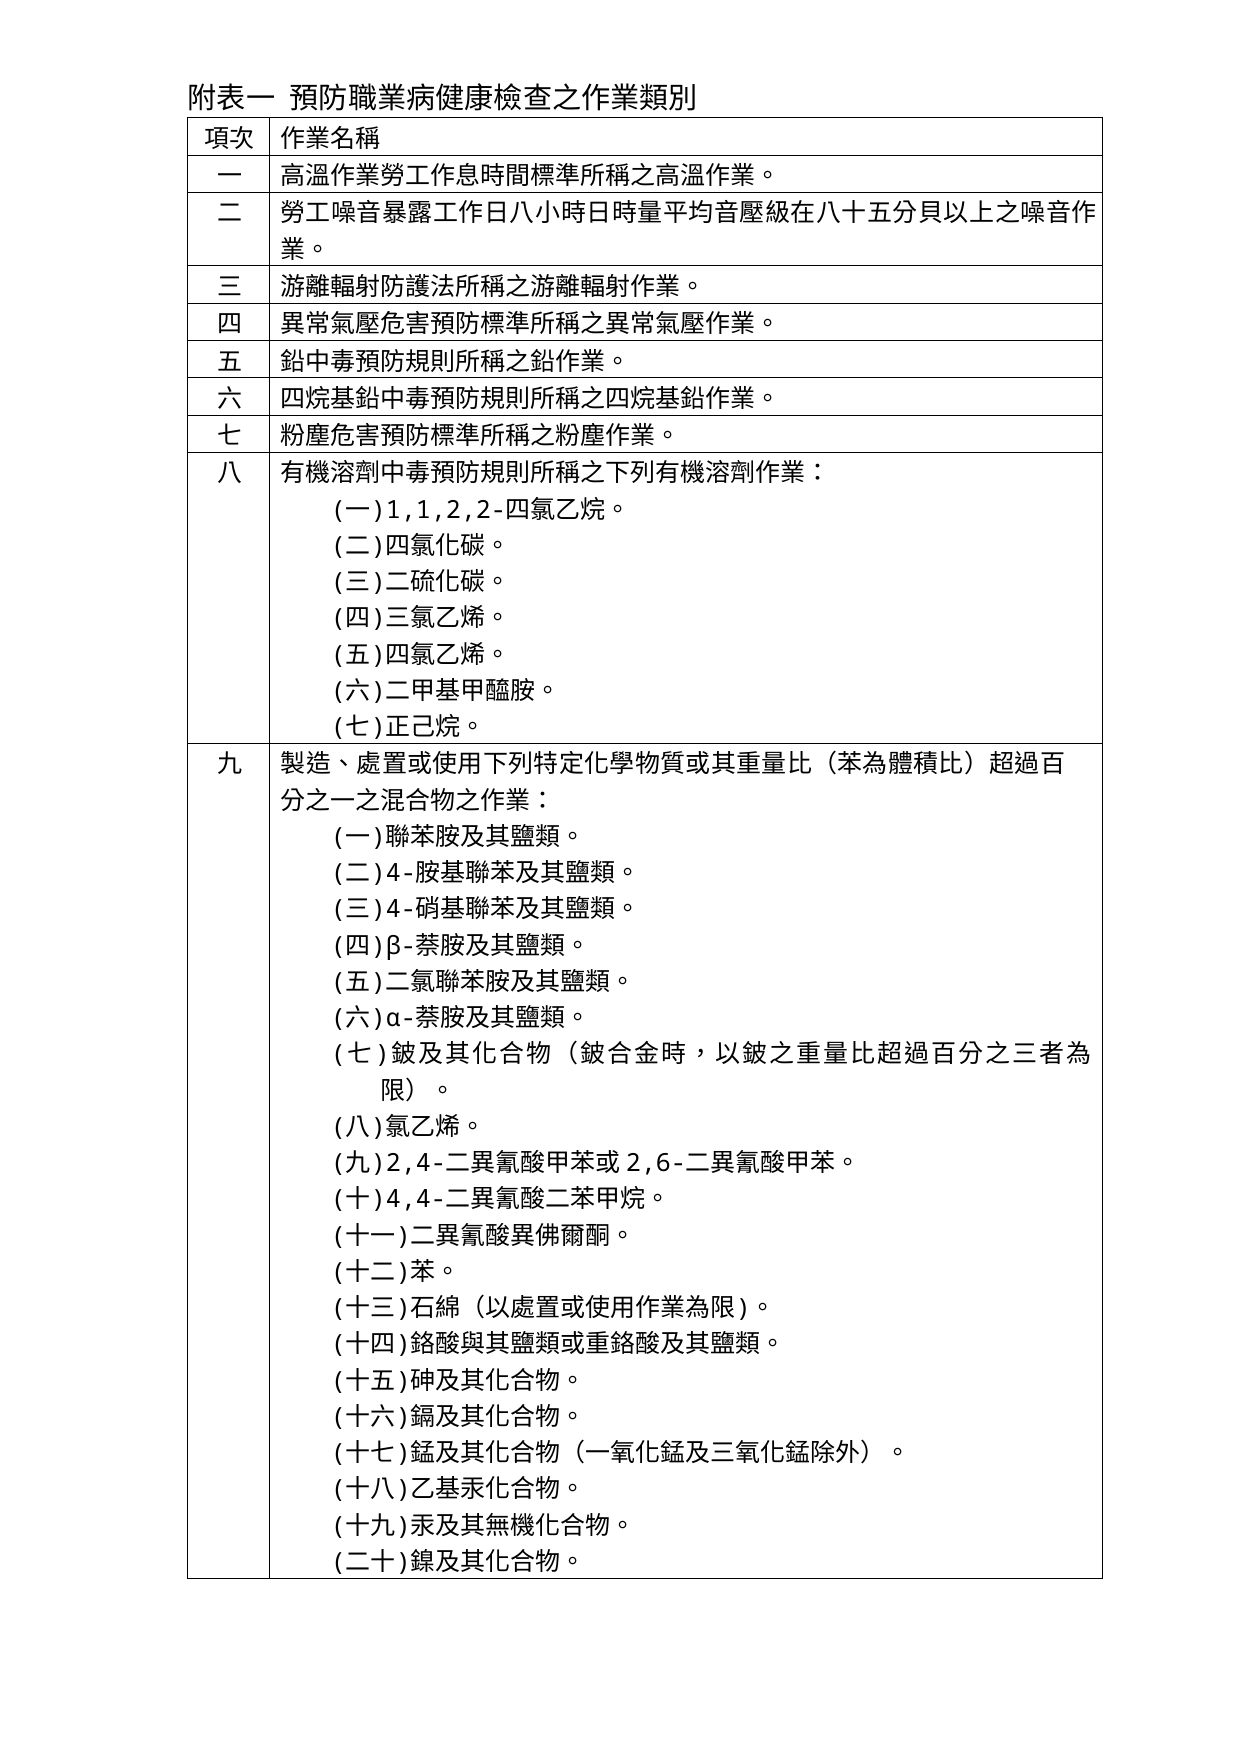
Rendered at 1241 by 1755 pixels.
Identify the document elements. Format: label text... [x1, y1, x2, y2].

table_cell 三 [188, 266, 269, 303]
table_cell 一 [188, 156, 269, 192]
table_cell 八 [188, 453, 269, 743]
table_header 項次 [188, 118, 269, 154]
table_cell 六 [188, 378, 269, 414]
table_cell 粉塵危害預防標準所稱之粉塵作業。 [270, 416, 1102, 452]
table_cell 勞工噪音暴露工作日八小時日時量平均音壓級在八十五分貝以上之噪音作業。 [270, 193, 1102, 265]
table_cell 九 [188, 744, 269, 1578]
table_cell 七 [188, 416, 269, 452]
table_cell 二 [188, 193, 269, 265]
table_cell 四 [188, 304, 269, 340]
table_cell 五 [188, 341, 269, 377]
table_cell 異常氣壓危害預防標準所稱之異常氣壓作業。 [270, 304, 1102, 340]
table_cell 製造、處置或使用下列特定化學物質或其重量比（苯為體積比）超過百分之一之混合物之作業： (一)聯苯胺及其鹽類。 (二)4-胺基聯苯及其鹽類。 (三)4-硝基聯苯及其鹽類。 (四)β-萘胺及其鹽類。 (五)二氯聯苯胺及其鹽類。 (六)α-萘胺及其鹽類。 (七)鈹及其化合物（鈹合金時，以鈹之重量比超過百分之三者為限）。 (八)氯乙烯。 (九)2,4-二異氰酸甲苯或2,6-二異氰酸甲苯。 (十)4,4-二異氰酸二苯甲烷。 (十一)二異氰酸異佛爾酮。 (十二)苯。 (十三)石綿（以處置或使用作業為限)。 (十四)鉻酸與其鹽類或重鉻酸及其鹽類。 (十五)砷及其化合物。 (十六)鎘及其化合物。 (十七)錳及其化合物（一氧化錳及三氧化錳除外）。 (十八)乙基汞化合物。 (十九)汞及其無機化合物。 (二十)鎳及其化合物。 [270, 744, 1102, 1578]
table_header 作業名稱 [270, 118, 1102, 154]
text 附表一 預防職業病健康檢查之作業類別 [187, 75, 1053, 117]
table_cell 游離輻射防護法所稱之游離輻射作業。 [270, 266, 1102, 303]
table_cell 高溫作業勞工作息時間標準所稱之高溫作業。 [270, 156, 1102, 192]
table_cell 有機溶劑中毒預防規則所稱之下列有機溶劑作業： (一)1,1,2,2-四氯乙烷。 (二)四氯化碳。 (三)二硫化碳。 (四)三氯乙烯。 (五)四氯乙烯。 (六)二甲基甲醯胺。 (七)正己烷。 [270, 453, 1102, 743]
table_cell 四烷基鉛中毒預防規則所稱之四烷基鉛作業。 [270, 378, 1102, 414]
table_cell 鉛中毒預防規則所稱之鉛作業。 [270, 341, 1102, 377]
